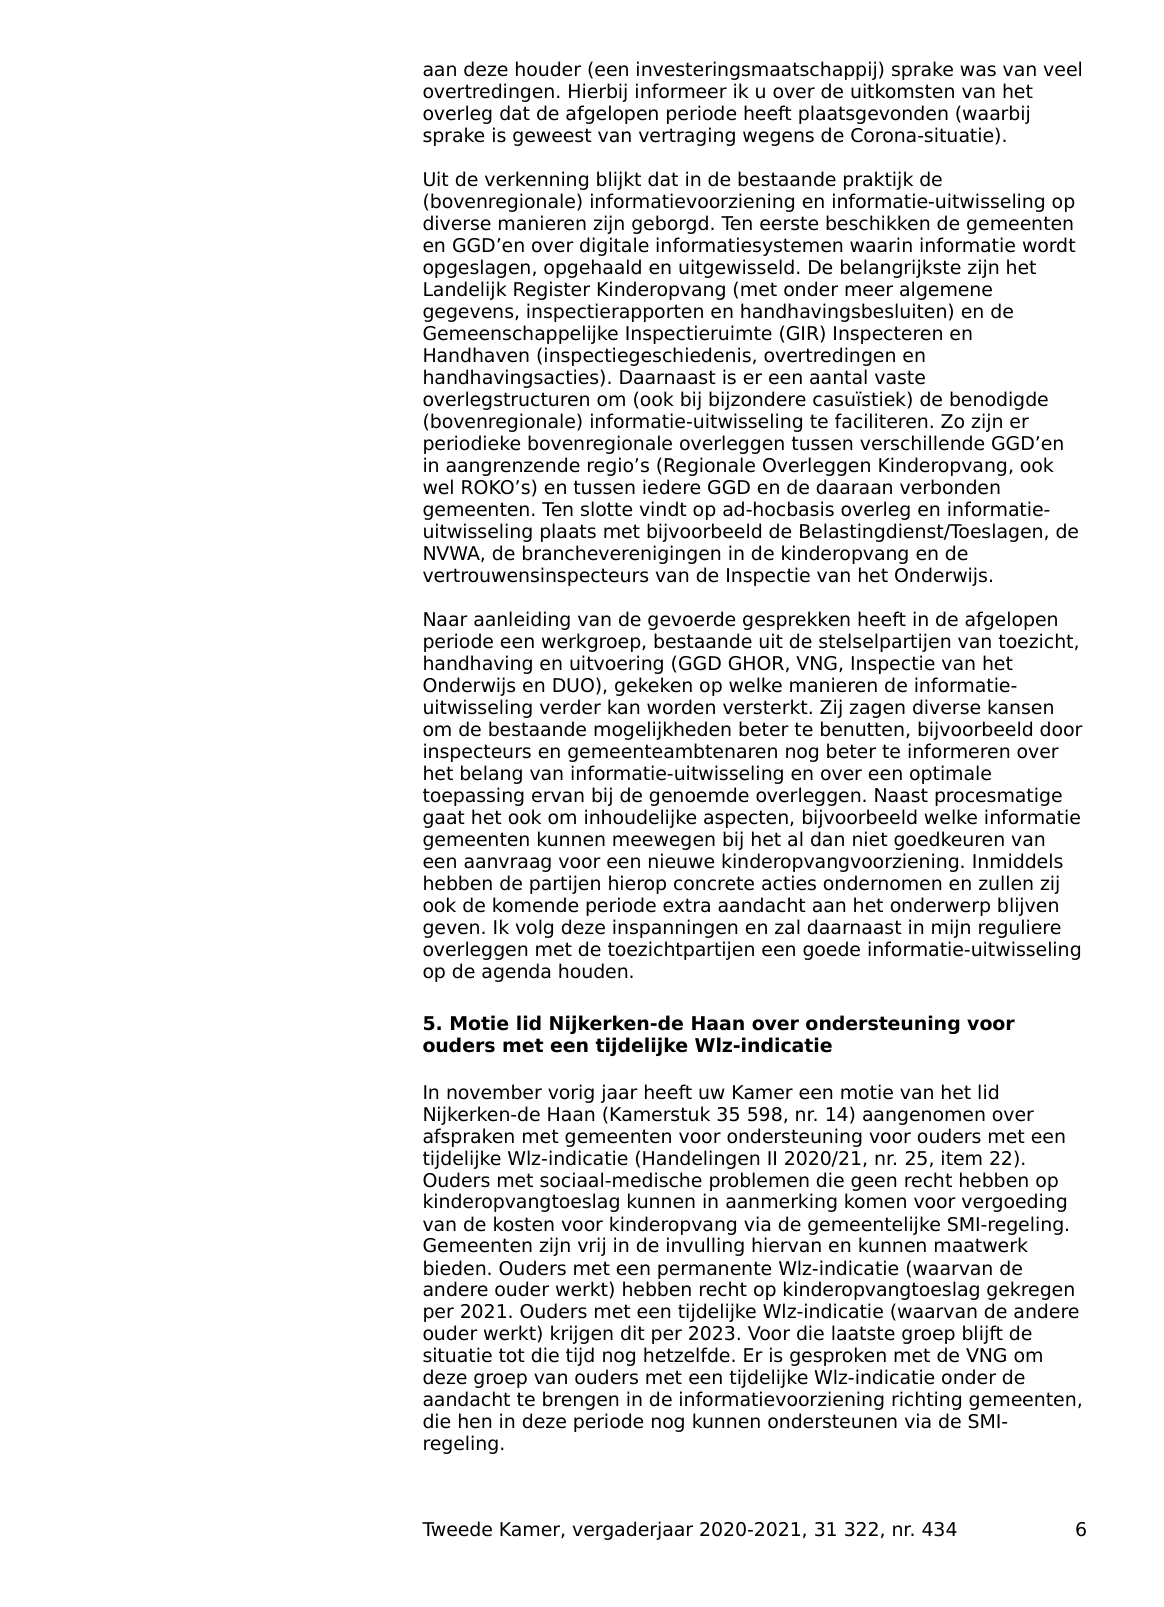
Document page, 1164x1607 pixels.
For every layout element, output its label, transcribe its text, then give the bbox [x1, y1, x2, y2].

text Uit de verkenning blijkt dat in de bestaande praktijk de (bovenregionale) informatievoorziening en informatie-uitwisseling op diverse manieren zijn geborgd. Ten eerste beschikken de gemeenten en GGD’en over digitale informatiesystemen waarin informatie wordt opgeslagen, opgehaald en uitgewisseld. De belangrijkste zijn het Landelijk Register Kinderopvang (met onder meer algemene gegevens, inspectierapporten en handhavingsbesluiten) en de Gemeenschappelijke Inspectieruimte (GIR) Inspecteren en Handhaven (inspectiegeschiedenis, overtredingen en handhavingsacties). Daarnaast is er een aantal vaste overlegstructuren om (ook bij bijzondere casuïstiek) de benodigde (bovenregionale) informatie-uitwisseling te faciliteren. Zo zijn er periodieke bovenregionale overleggen tussen verschillende GGD’en in aangrenzende regio’s (Regionale Overleggen Kinderopvang, ook wel ROKO’s) en tussen iedere GGD en de daaraan verbonden gemeenten. Ten slotte vindt op ad-hocbasis overleg en informatie-uitwisseling plaats met bijvoorbeeld de Belastingdienst/Toeslagen, de NVWA, de brancheverenigingen in de kinderopvang en de vertrouwensinspecteurs van de Inspectie van het Onderwijs. [422, 169, 1087, 587]
text Naar aanleiding van de gevoerde gesprekken heeft in de afgelopen periode een werkgroep, bestaande uit de stelselpartijen van toezicht, handhaving en uitvoering (GGD GHOR, VNG, Inspectie van het Onderwijs en DUO), gekeken op welke manieren de informatie-uitwisseling verder kan worden versterkt. Zij zagen diverse kansen om de bestaande mogelijkheden beter te benutten, bijvoorbeeld door inspecteurs en gemeenteambtenaren nog beter te informeren over het belang van informatie-uitwisseling en over een optimale toepassing ervan bij de genoemde overleggen. Naast procesmatige gaat het ook om inhoudelijke aspecten, bijvoorbeeld welke informatie gemeenten kunnen meewegen bij het al dan niet goedkeuren van een aanvraag voor een nieuwe kinderopvangvoorziening. Inmiddels hebben de partijen hierop concrete acties ondernomen en zullen zij ook de komende periode extra aandacht aan het onderwerp blijven geven. Ik volg deze inspanningen en zal daarnaast in mijn reguliere overleggen met de toezichtpartijen een goede informatie-uitwisseling op de agenda houden. [422, 609, 1087, 983]
subtitle 5. Motie lid Nijkerken-de Haan over ondersteuning voor ouders met een tijdelijke Wlz-indicatie [422, 1013, 1087, 1057]
text In november vorig jaar heeft uw Kamer een motie van het lid Nijkerken-de Haan (Kamerstuk 35 598, nr. 14) aangenomen over afspraken met gemeenten voor ondersteuning voor ouders met een tijdelijke Wlz-indicatie (Handelingen II 2020/21, nr. 25, item 22). Ouders met sociaal-medische problemen die geen recht hebben op kinderopvangtoeslag kunnen in aanmerking komen voor vergoeding van de kosten voor kinderopvang via de gemeentelijke SMI-regeling. Gemeenten zijn vrij in de invulling hiervan en kunnen maatwerk bieden. Ouders met een permanente Wlz-indicatie (waarvan de andere ouder werkt) hebben recht op kinderopvangtoeslag gekregen per 2021. Ouders met een tijdelijke Wlz-indicatie (waarvan de andere ouder werkt) krijgen dit per 2023. Voor die laatste groep blijft de situatie tot die tijd nog hetzelfde. Er is gesproken met de VNG om deze groep van ouders met een tijdelijke Wlz-indicatie onder de aandacht te brengen in de informatievoorziening richting gemeenten, die hen in deze periode nog kunnen ondersteunen via de SMI-regeling. [422, 1082, 1087, 1455]
text aan deze houder (een investeringsmaatschappij) sprake was van veel overtredingen. Hierbij informeer ik u over de uitkomsten van het overleg dat de afgelopen periode heeft plaatsgevonden (waarbij sprake is geweest van vertraging wegens de Corona-situatie). [422, 59, 1087, 147]
